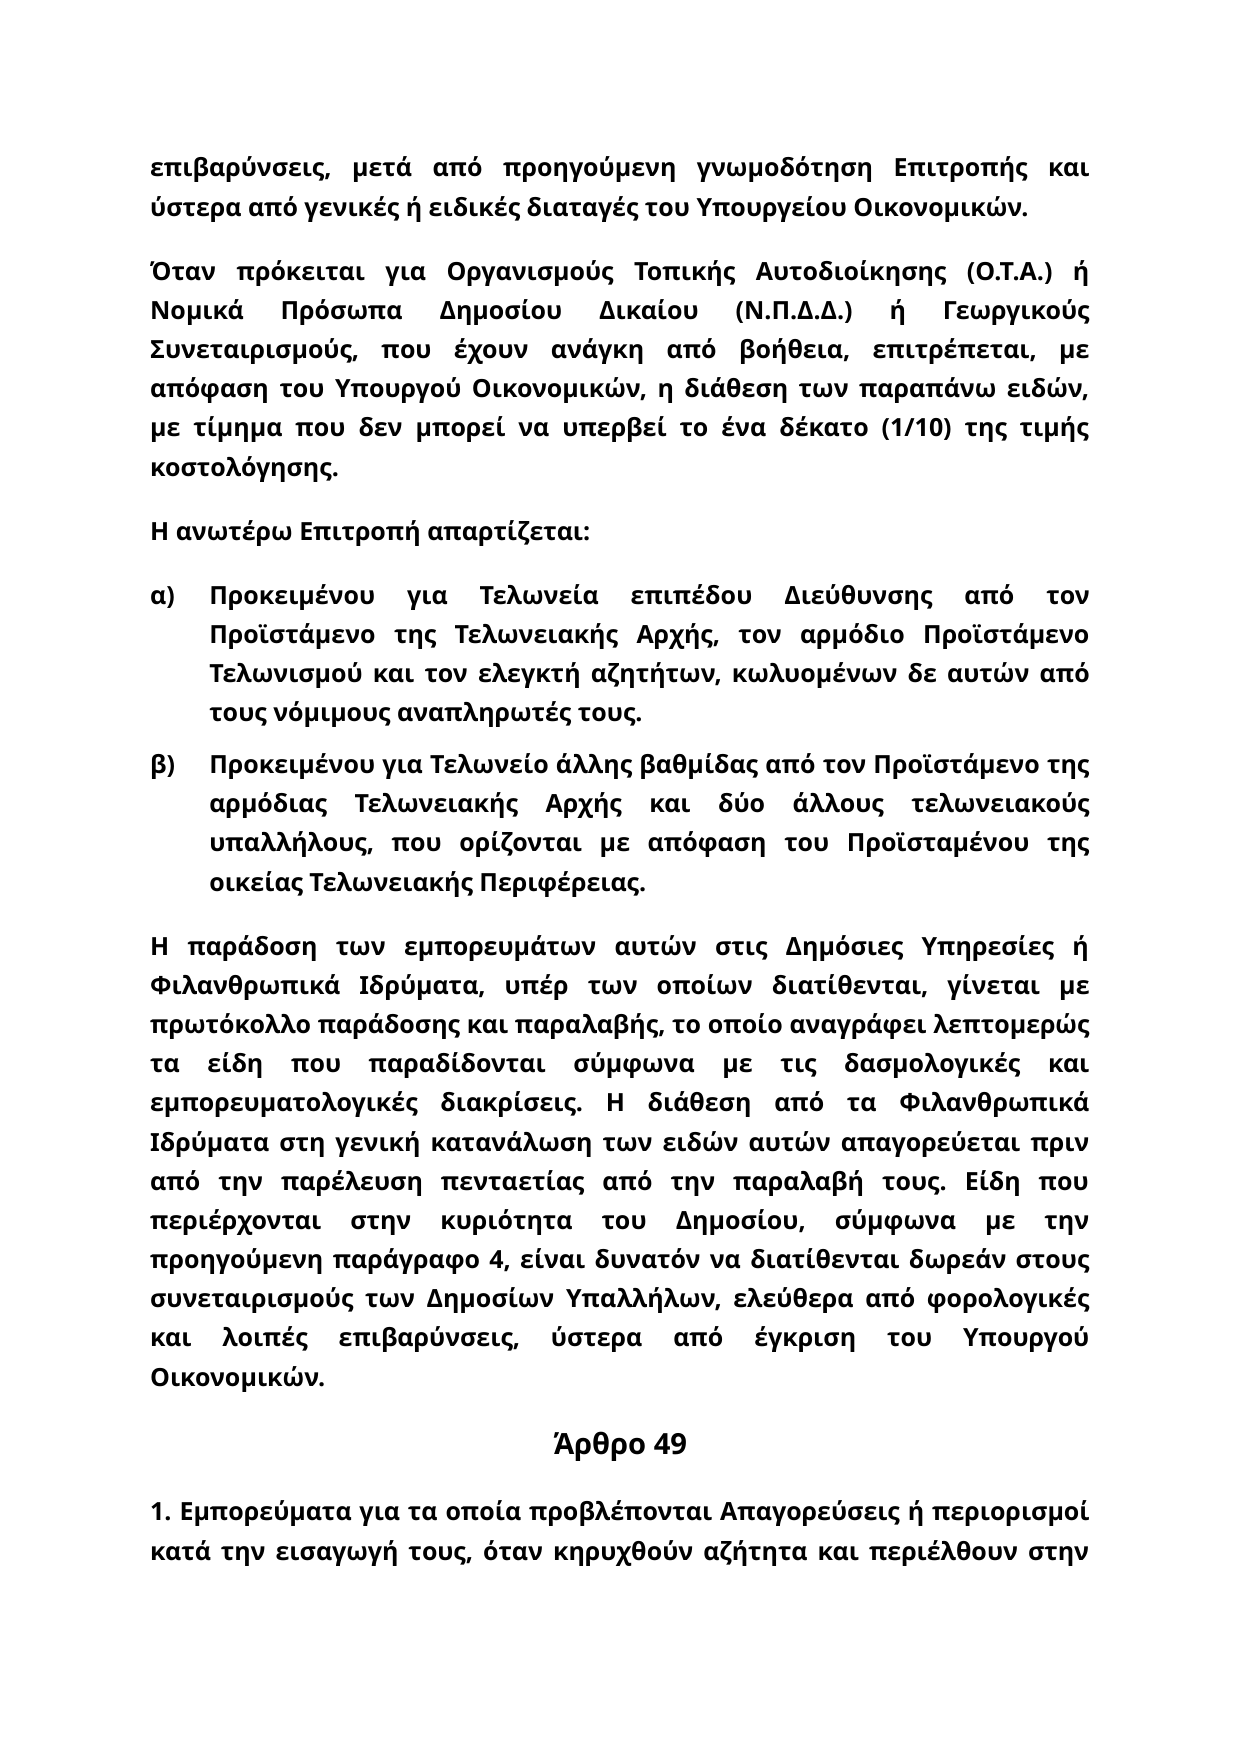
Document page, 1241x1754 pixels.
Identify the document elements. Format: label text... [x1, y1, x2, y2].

text Η ανωτέρω Επιτροπή απαρτίζεται: [150, 513, 1090, 547]
text Η παράδοση των εμπορευμάτων αυτών στις Δημόσιες Υπηρεσίες ή Φιλανθρωπικά Ιδρύματα, υπέρ των οποίων διατίθενται, γίνεται με πρωτόκολλο παράδοσης και παραλαβής, το οποίο αναγράφει λεπτομερώς τα είδη που παραδίδονται σύμφωνα με τις δασμολογικές και εμπορευματολογικές διακρίσεις. Η διάθεση από τα Φιλανθρωπικά Ιδρύματα στη γενική κατανάλωση των ειδών αυτών απαγορεύεται πριν από την παρέλευση πενταετίας από την παραλαβή τους. Είδη που περιέρχονται στην κυριότητα του Δημοσίου, σύμφωνα με την προηγούμενη παράγραφο 4, είναι δυνατόν να διατίθενται δωρεάν στους συνεταιρισμούς των Δημοσίων Υπαλλήλων, ελεύθερα από φορολογικές και λοιπές επιβαρύνσεις, ύστερα από έγκριση του Υπουργού Οικονομικών. [150, 928, 1090, 1393]
subtitle Άρθρο 49 [150, 1423, 1090, 1463]
text επιβαρύνσεις, μετά από προηγούμενη γνωμοδότηση Επιτροπής και ύστερα από γενικές ή ειδικές διαταγές του Υπουργείου Οικονομικών. [150, 150, 1090, 223]
list α) Προκειμένου για Τελωνεία επιπέδου Διεύθυνσης από τον Προϊστάμενο της Τελωνειακής Αρχής, τον αρμόδιο Προϊστάμενο Τελωνισμού και τον ελεγκτή αζητήτων, κωλυομένων δε αυτών από τους νόμιμους αναπληρωτές τους. [150, 577, 1090, 729]
list β) Προκειμένου για Τελωνείο άλλης βαθμίδας από τον Προϊστάμενο της αρμόδιας Τελωνειακής Αρχής και δύο άλλους τελωνειακούς υπαλλήλους, που ορίζονται με απόφαση του Προϊσταμένου της οικείας Τελωνειακής Περιφέρειας. [150, 747, 1090, 898]
text Όταν πρόκειται για Οργανισμούς Τοπικής Αυτοδιοίκησης (Ο.Τ.Α.) ή Νομικά Πρόσωπα Δημοσίου Δικαίου (Ν.Π.Δ.Δ.) ή Γεωργικούς Συνεταιρισμούς, που έχουν ανάγκη από βοήθεια, επιτρέπεται, με απόφαση του Υπουργού Οικονομικών, η διάθεση των παραπάνω ειδών, με τίμημα που δεν μπορεί να υπερβεί το ένα δέκατο (1/10) της τιμής κοστολόγησης. [150, 253, 1090, 483]
text 1. Εμπορεύματα για τα οποία προβλέπονται Απαγορεύσεις ή περιορισμοί κατά την εισαγωγή τους, όταν κηρυχθούν αζήτητα και περιέλθουν στην [150, 1494, 1090, 1567]
